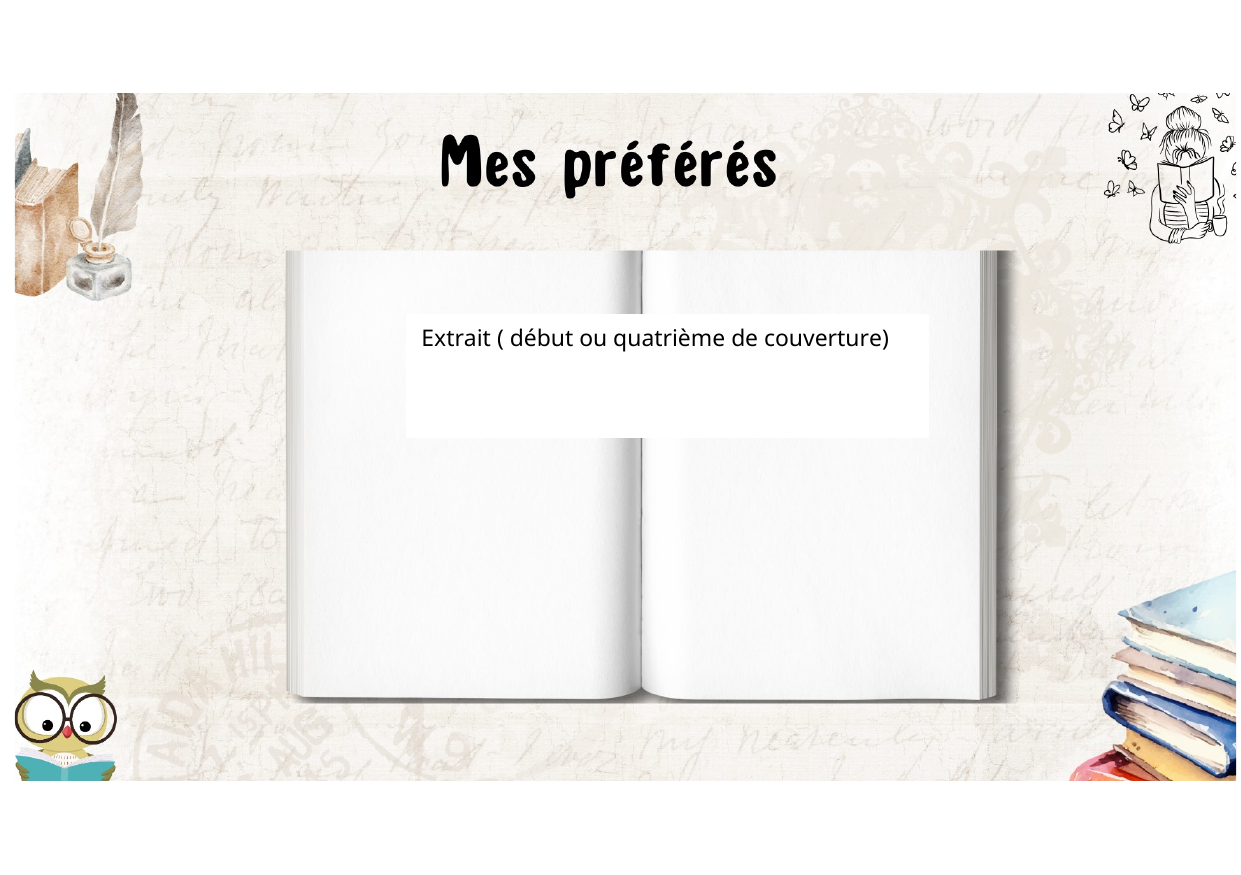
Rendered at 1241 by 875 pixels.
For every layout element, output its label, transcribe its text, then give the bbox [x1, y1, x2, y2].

text Extrait ( début ou quatrième de couverture) [421, 322, 914, 353]
